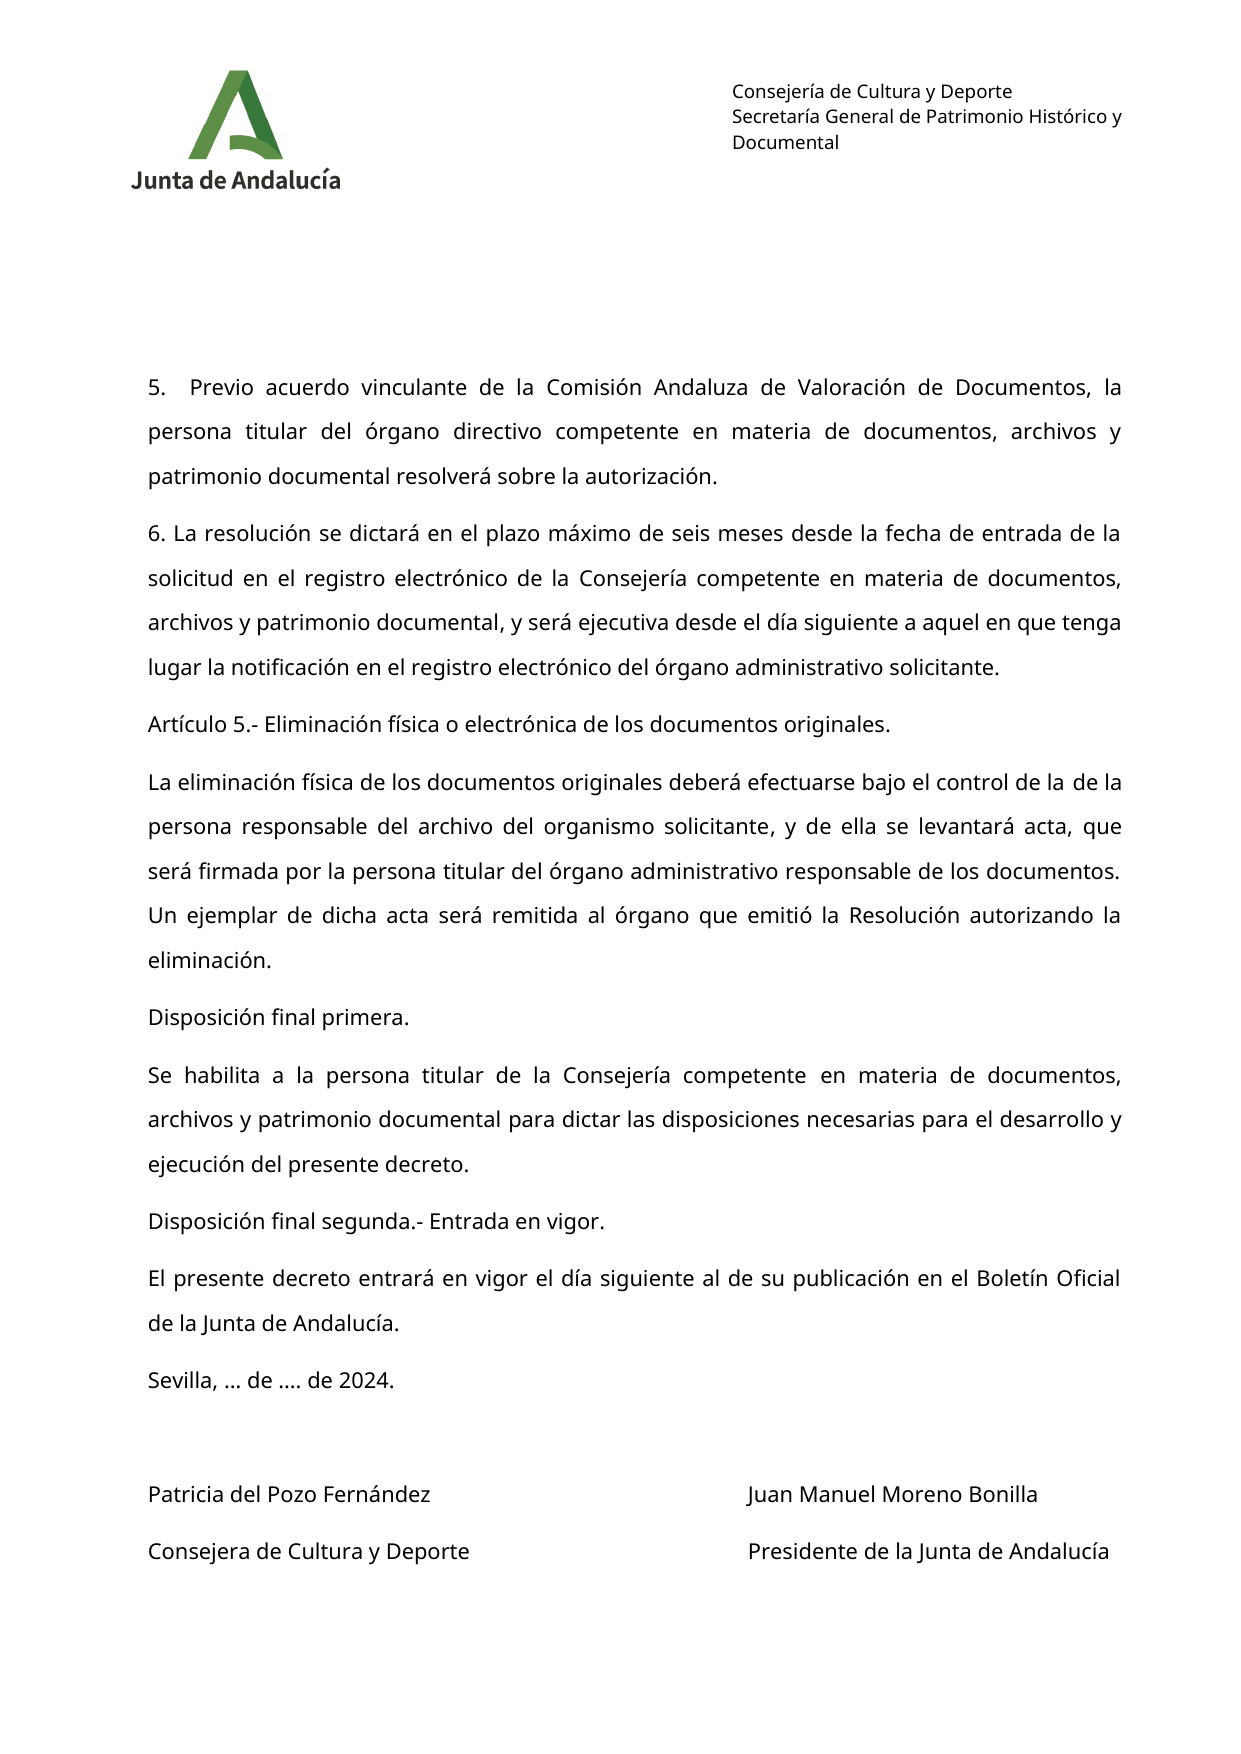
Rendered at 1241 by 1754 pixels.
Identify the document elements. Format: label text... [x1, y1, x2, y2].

text Sevilla, … de …. de 2024. [148, 1365, 1122, 1395]
text 6. La resolución se dictará en el plazo máximo de seis meses desde la fecha de entrada de la solicitud en el registro electrónico de la Consejería competente en materia de documentos, archivos y patrimonio documental, y será ejecutiva desde el día siguiente a aquel en que tenga lugar la notificación en el registro electrónico del órgano administrativo solicitante. [148, 518, 1122, 682]
text La eliminación física de los documentos originales deberá efectuarse bajo el control de la de la persona responsable del archivo del organismo solicitante, y de ella se levantará acta, que será firmada por la persona titular del órgano administrativo responsable de los documentos. Un ejemplar de dicha acta será remitida al órgano que emitió la Resolución autorizando la eliminación. [148, 766, 1122, 975]
picture [111, 54, 360, 205]
text Consejera de Cultura y Deporte Presidente de la Junta de Andalucía [148, 1536, 1122, 1566]
text El presente decreto entrará en vigor el día siguiente al de su publicación en el Boletín Oficial de la Junta de Andalucía. [148, 1263, 1122, 1338]
text Se habilita a la persona titular de la Consejería competente en materia de documentos, archivos y patrimonio documental para dictar las disposiciones necesarias para el desarrollo y ejecución del presente decreto. [148, 1059, 1122, 1179]
text Disposición final primera. [148, 1002, 1122, 1032]
text Patricia del Pozo Fernández Juan Manuel Moreno Bonilla [148, 1479, 1122, 1509]
text Artículo 5.- Eliminación física o electrónica de los documentos originales. [148, 709, 1122, 739]
